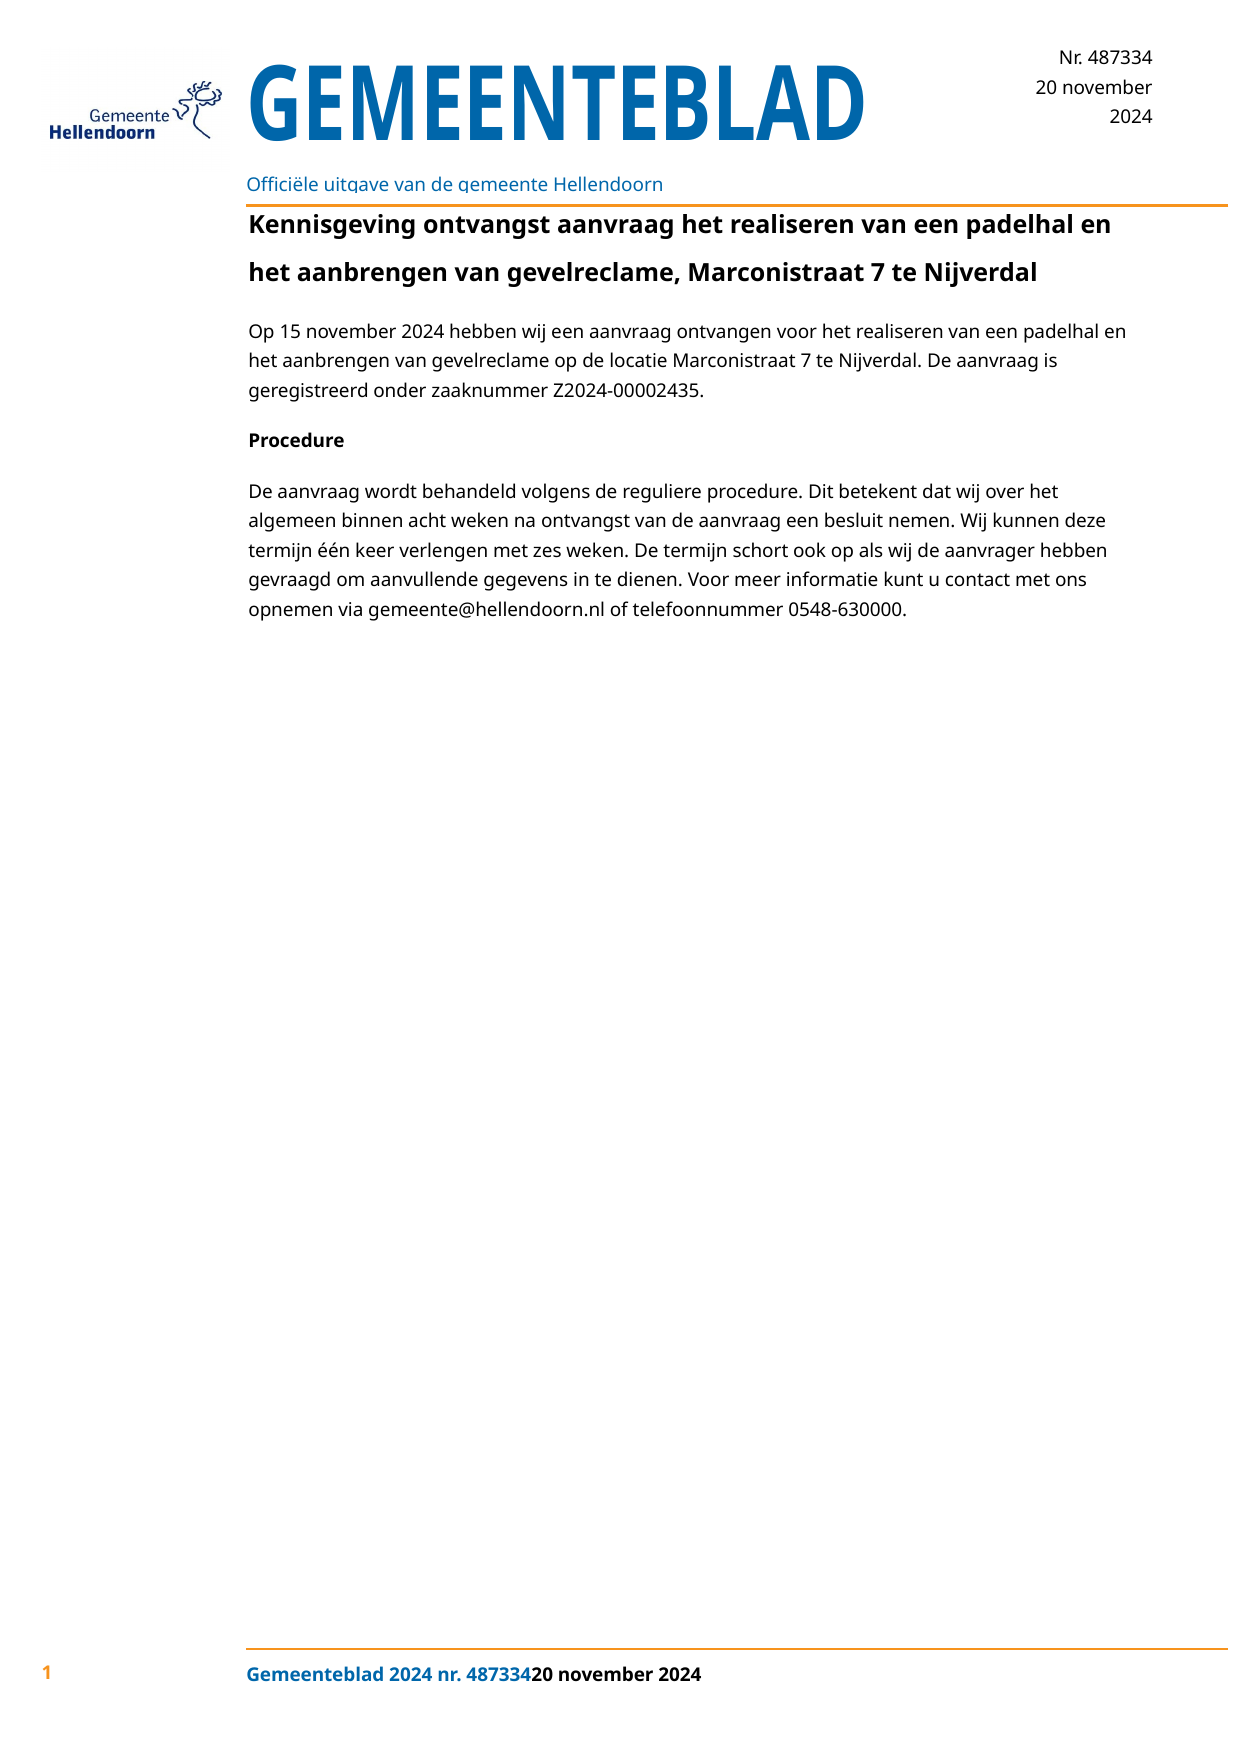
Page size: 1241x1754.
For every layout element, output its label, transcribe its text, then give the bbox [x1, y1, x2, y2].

text De aanvraag wordt behandeld volgens de reguliere procedure. Dit betekent dat wij over het algemeen binnen acht weken na ontvangst van de aanvraag een besluit nemen. Wij kunnen deze termijn één keer verlengen met zes weken. De termijn schort ook op als wij de aanvrager hebben gevraagd om aanvullende gegevens in te dienen. Voor meer informatie kunt u contact met ons opnemen via gemeente@hellendoorn.nl of telefoonnummer 0548-630000. [248, 478, 1152, 622]
text Procedure [248, 427, 1152, 453]
picture [41, 47, 231, 172]
text Op 15 november 2024 hebben wij een aanvraag ontvangen voor het realiseren van een padelhal en het aanbrengen van gevelreclame op de locatie Marconistraat 7 te Nijverdal. De aanvraag is geregistreerd onder zaaknummer Z2024-00002435. [248, 318, 1152, 403]
text Kennisgeving ontvangst aanvraag het realiseren van een padelhal en het aanbrengen van gevelreclame, Marconistraat 7 te Nijverdal [248, 207, 1152, 288]
